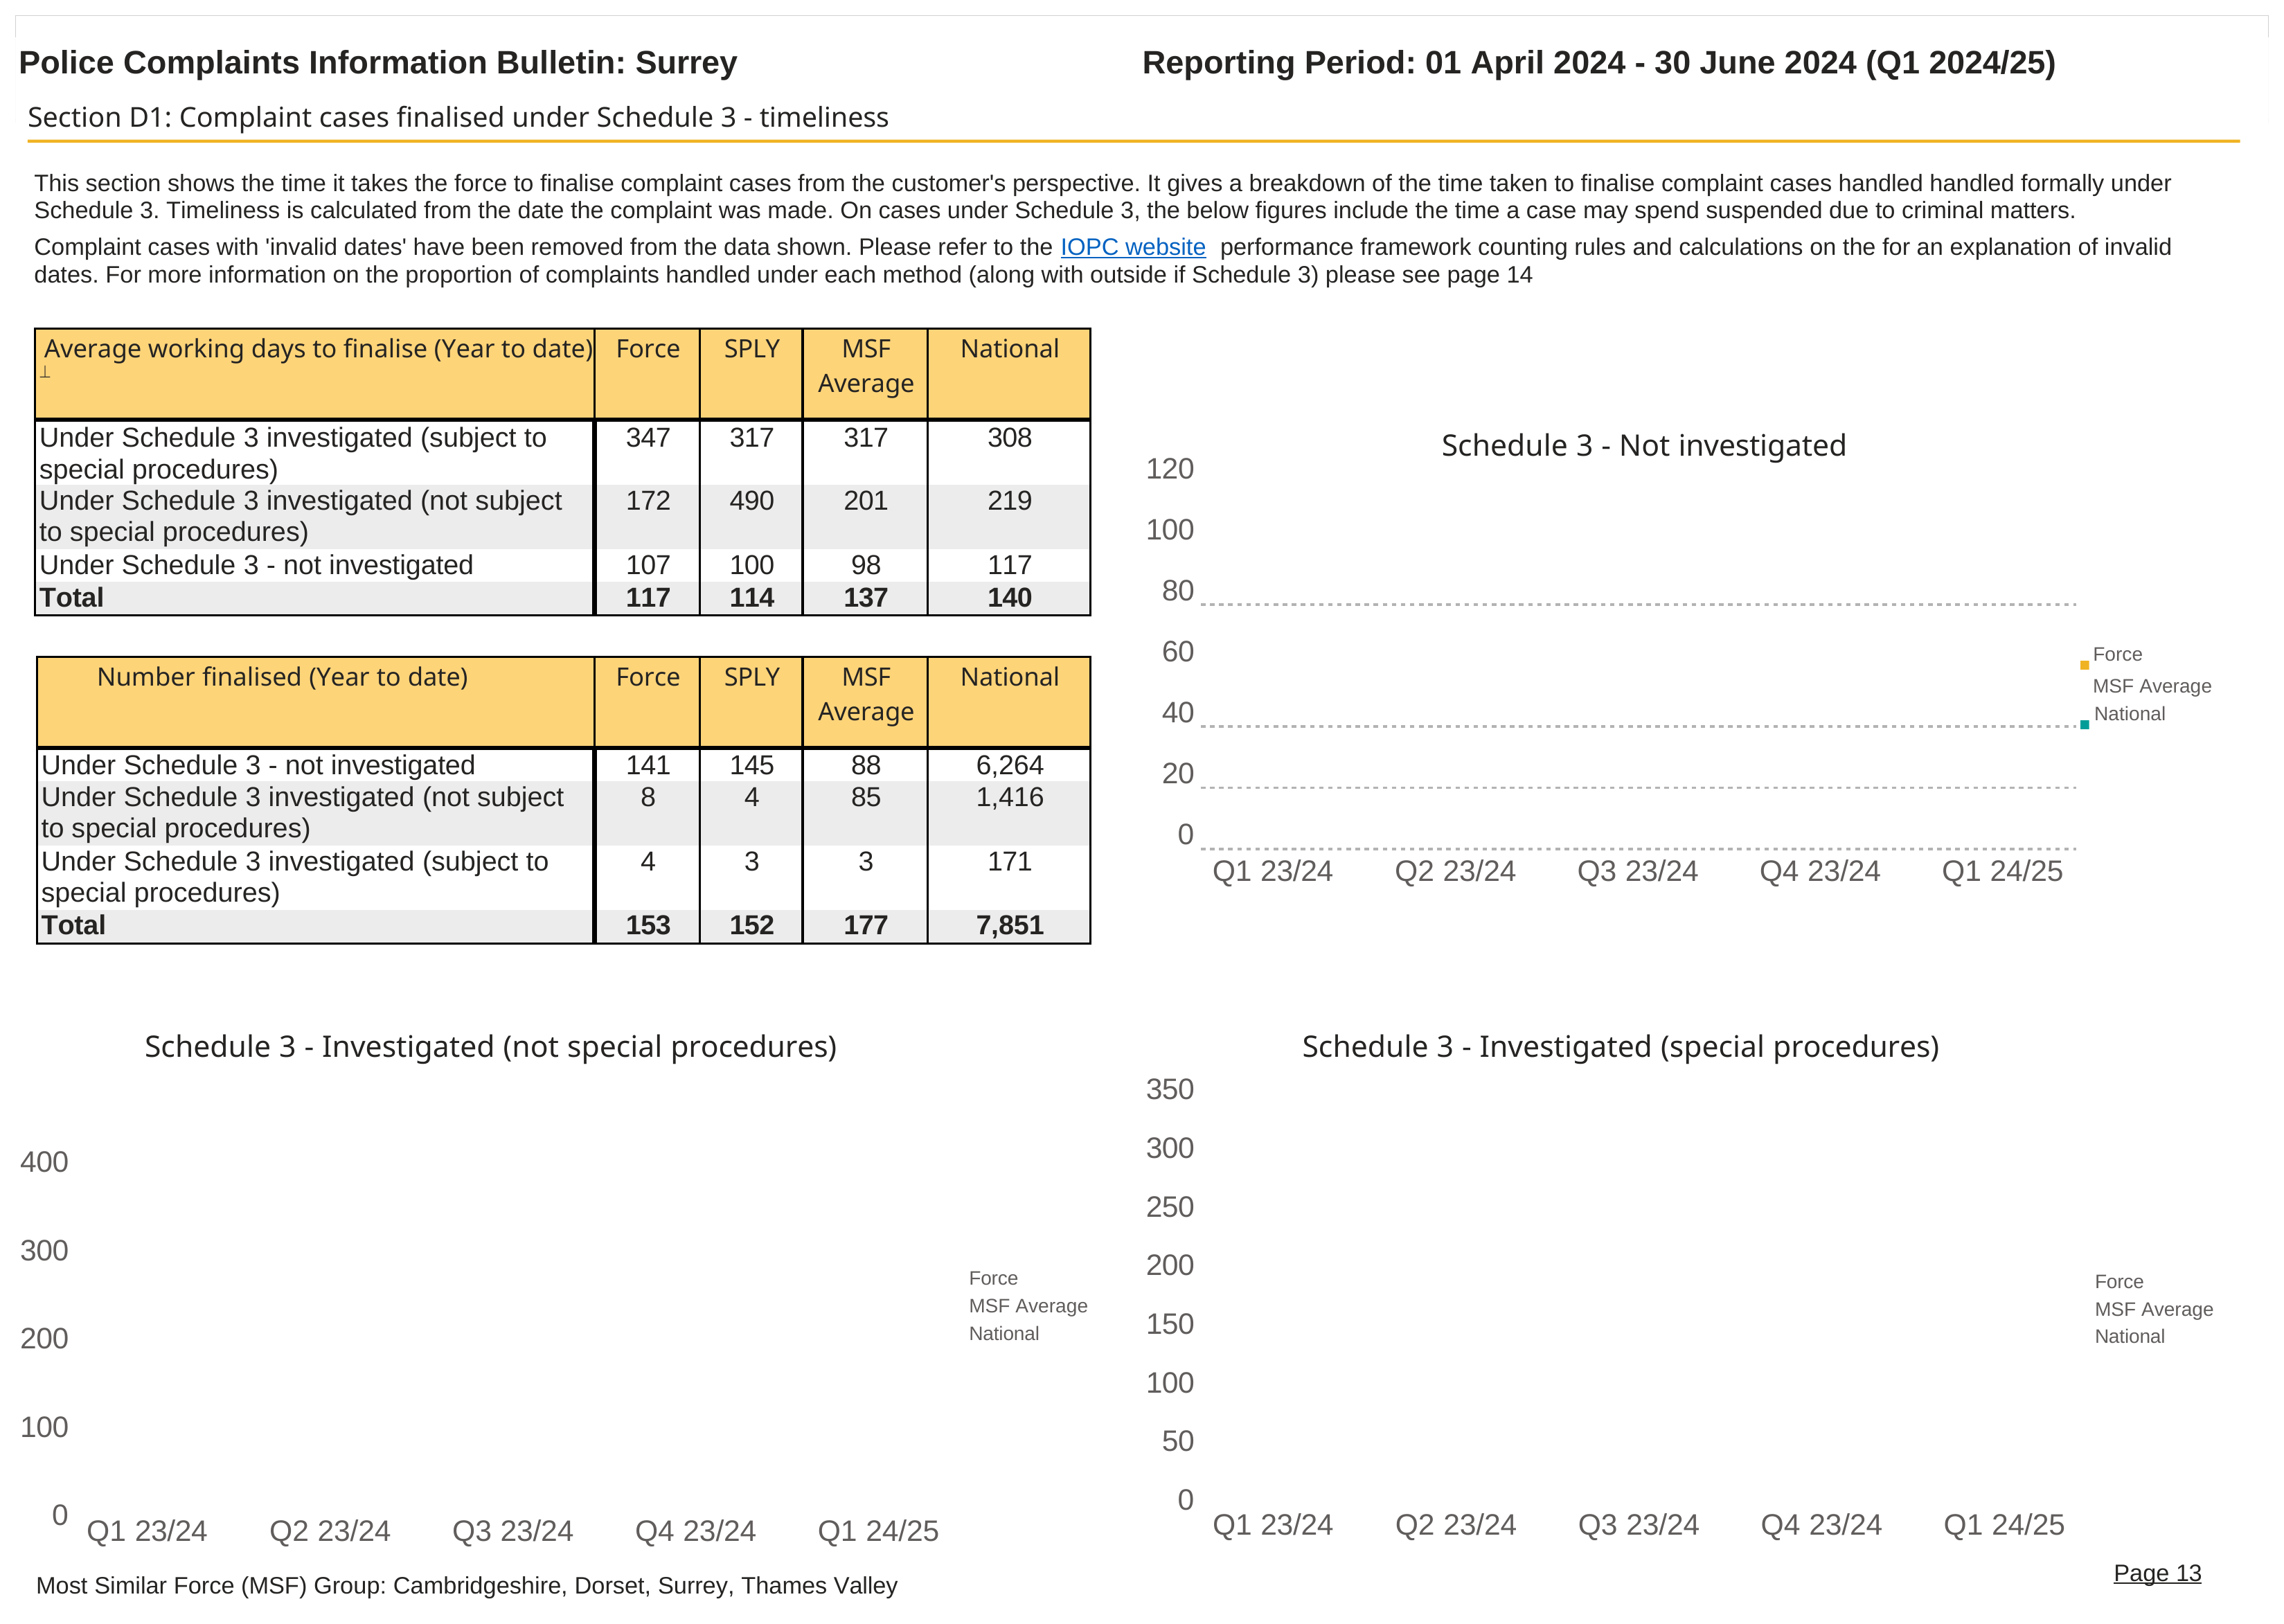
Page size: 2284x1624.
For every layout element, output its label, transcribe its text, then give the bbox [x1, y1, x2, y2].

table_cell 98 [804, 549, 927, 582]
table_cell 3 [804, 846, 927, 909]
table_cell 4 [597, 846, 699, 909]
table_cell 4 [701, 781, 801, 846]
table_cell 172 [597, 485, 699, 549]
table_cell 153 [597, 910, 699, 943]
table_cell Total [36, 582, 592, 614]
table_cell 201 [804, 485, 927, 549]
text 200 [10, 1321, 15, 1355]
table_cell Total [38, 910, 592, 943]
table_cell 137 [804, 582, 927, 614]
table_cell 152 [701, 910, 801, 943]
text 120 [10, 451, 15, 485]
table_cell Under Schedule 3 investigated (not subject to special procedures) [36, 485, 592, 549]
table_cell 145 [701, 750, 801, 781]
table_cell 117 [597, 582, 699, 614]
table_header MSF Average [804, 330, 927, 418]
table_header National [929, 658, 1089, 746]
table_cell 140 [929, 582, 1089, 614]
table_cell Under Schedule 3 investigated (not subject to special procedures) [38, 781, 592, 846]
table_cell 219 [929, 485, 1089, 549]
table_header Force [596, 330, 699, 418]
table_header SPLY [701, 330, 801, 418]
table_cell 117 [929, 549, 1089, 582]
text 100 [10, 512, 15, 546]
text 40 [10, 695, 15, 729]
table_cell 171 [929, 846, 1089, 909]
text 80 [10, 573, 15, 607]
table_header SPLY [701, 658, 801, 746]
table_cell Under Schedule 3 investigated (subject to special procedures) [38, 846, 592, 909]
table_header National [929, 330, 1089, 418]
text 120 [30, 328, 1096, 620]
table_cell 114 [701, 582, 801, 614]
text 0 [10, 817, 15, 850]
table_cell 8 [597, 781, 699, 846]
table_cell 107 [597, 549, 699, 582]
text 20 [10, 756, 15, 790]
table_cell 1,416 [929, 781, 1089, 846]
table_cell 141 [597, 750, 699, 781]
table_cell 177 [804, 910, 927, 943]
table_cell Under Schedule 3 - not investigated [36, 549, 592, 582]
table_cell 88 [804, 750, 927, 781]
text 300 [10, 1233, 15, 1267]
table_cell 347 [597, 422, 699, 485]
text 100 [10, 1409, 15, 1443]
text 0 [10, 1498, 15, 1532]
table_cell 85 [804, 781, 927, 846]
table_header Force [596, 658, 699, 746]
table_cell 317 [804, 422, 927, 485]
table_cell 100 [701, 549, 801, 582]
table_header Average working days to finalise (Year to date)  [36, 330, 594, 418]
text 60 [32, 656, 1096, 948]
table_cell 317 [701, 422, 801, 485]
table_cell 3 [701, 846, 801, 909]
table_cell 6,264 [929, 750, 1089, 781]
table_cell 308 [929, 422, 1089, 485]
table_cell Under Schedule 3 investigated (subject to special procedures) [36, 422, 592, 485]
table_cell 490 [701, 485, 801, 549]
text 400 [10, 1145, 15, 1179]
table_header MSF Average [804, 658, 927, 746]
table_cell 7,851 [929, 910, 1089, 943]
table_header Number finalised (Year to date) [38, 658, 594, 746]
table_cell Under Schedule 3 - not investigated [38, 750, 592, 781]
text 60 [10, 634, 15, 668]
